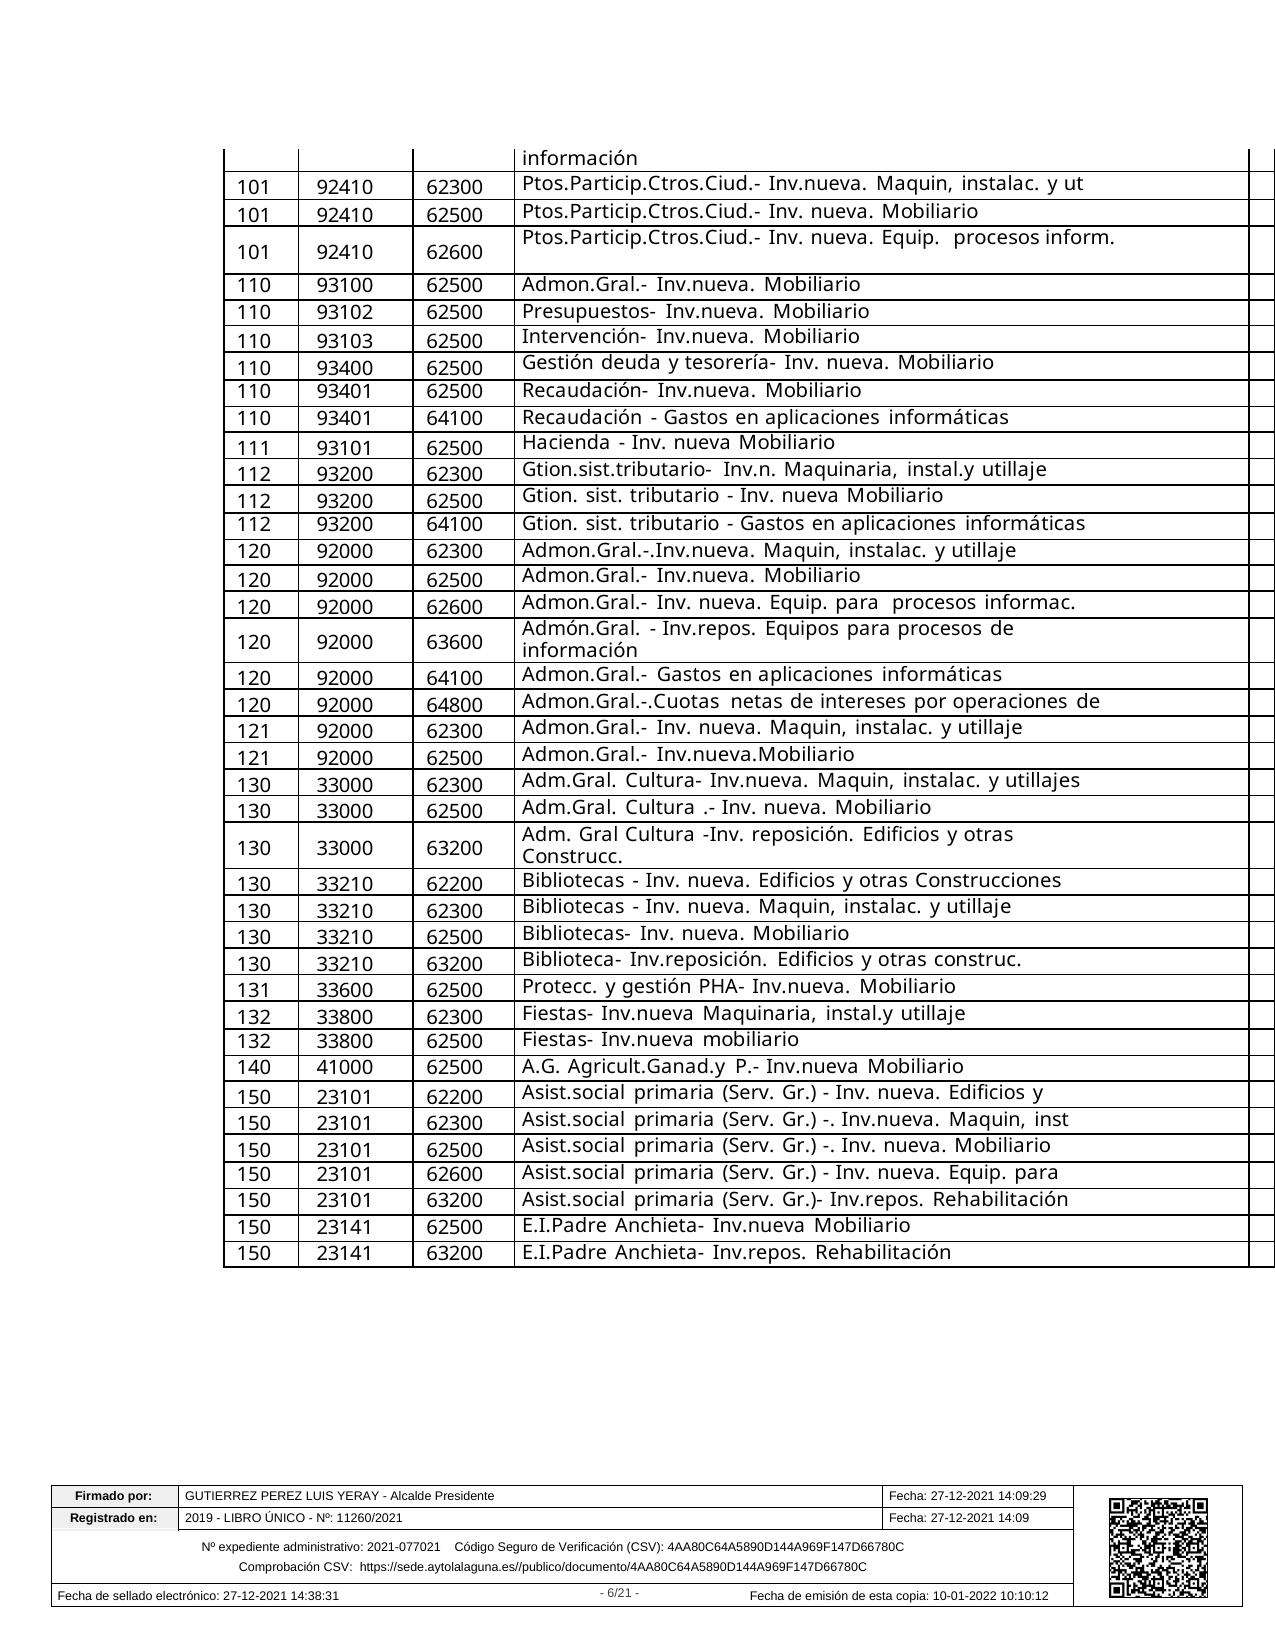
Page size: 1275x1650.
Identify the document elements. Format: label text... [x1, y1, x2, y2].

table_cell 1.000,00 [1250, 1216, 1274, 1241]
table_cell 110 [225, 275, 298, 299]
table_cell 33210 [299, 922, 412, 947]
table_cell 62500 [414, 275, 514, 299]
table_cell Recaudación- Inv.nueva. Mobiliario [515, 381, 1248, 406]
table_cell 800,00 [1250, 896, 1274, 921]
table_cell Asist.social primaria (Serv. Gr.) - Inv. nueva. Equip. para [515, 1163, 1248, 1188]
table_cell 101 [225, 172, 298, 199]
table_cell Bibliotecas- Inv. nueva. Mobiliario [515, 922, 1248, 947]
table_cell 92000 [299, 743, 412, 768]
table_cell Adm. Gral Cultura -Inv. reposición. Edificios y otras Construcc. [515, 823, 1248, 867]
table_cell 120 [225, 592, 298, 617]
table_cell 131 [225, 975, 298, 1000]
table_cell Gtion. sist. tributario - Inv. nueva Mobiliario [515, 486, 1248, 512]
table_cell Admon.Gral.- Inv. nueva. Equip. para procesos informac. [515, 592, 1248, 617]
table_cell Protecc. y gestión PHA- Inv.nueva. Mobiliario [515, 975, 1248, 1000]
table_cell 61.556,57 [1250, 690, 1274, 715]
table_cell 15.000,00 [1250, 200, 1274, 225]
table_cell 800,00 [1250, 949, 1274, 974]
table_cell Fiestas- Inv.nueva mobiliario [515, 1030, 1248, 1055]
table_cell 33000 [299, 770, 412, 794]
table_cell 62500 [414, 433, 514, 457]
table_cell Adm.Gral. Cultura- Inv.nueva. Maquin, instalac. y utillajes [515, 770, 1248, 794]
table_cell 112 [225, 514, 298, 539]
table_cell 62200 [414, 1082, 514, 1107]
table_cell 64800 [414, 690, 514, 715]
table_cell 64100 [414, 407, 514, 431]
table_cell 23101 [299, 1189, 412, 1214]
table_cell Bibliotecas - Inv. nueva. Maquin, instalac. y utillaje [515, 896, 1248, 921]
table_cell Adm.Gral. Cultura .- Inv. nueva. Mobiliario [515, 796, 1248, 821]
table_cell 63200 [414, 823, 514, 867]
table_cell 110 [225, 407, 298, 431]
table_cell 93103 [299, 326, 412, 351]
table_cell 150 [225, 1216, 298, 1241]
table_cell Fecha: 27-12-2021 14:09 [883, 1508, 1073, 1528]
table_cell 33000 [299, 796, 412, 821]
table_cell 62500 [414, 326, 514, 351]
table_cell 93401 [299, 381, 412, 406]
table_cell 130 [225, 770, 298, 794]
table_cell 23101 [299, 1135, 412, 1161]
table_cell 93101 [299, 433, 412, 457]
table_cell 110 [225, 353, 298, 379]
table_cell 110 [225, 326, 298, 351]
table_cell 112 [225, 459, 298, 484]
table_cell 111 [225, 433, 298, 457]
table_cell 1.000,00 [1250, 301, 1274, 324]
table_cell 3.000,00 [1250, 433, 1274, 457]
table_cell 23141 [299, 1216, 412, 1241]
table_cell 23141 [299, 1242, 412, 1266]
table_cell 62500 [414, 200, 514, 225]
table_cell Asist.social primaria (Serv. Gr.) - Inv. nueva. Edificios y [515, 1082, 1248, 1107]
table_cell 62600 [414, 592, 514, 617]
table_cell 63200 [414, 1189, 514, 1214]
table_cell 120 [225, 619, 298, 662]
table_cell 23101 [299, 1108, 412, 1133]
table_cell 5.000,00 [1250, 1108, 1274, 1133]
table_cell 250.000,00 [1250, 619, 1274, 662]
table_cell 62500 [414, 1030, 514, 1055]
table_cell 5.000,00 [1250, 1242, 1274, 1266]
table_cell 132 [225, 1030, 298, 1055]
table_cell 6.000,00 [1250, 1163, 1274, 1188]
table_header [299, 149, 412, 171]
table_cell 62500 [414, 975, 514, 1000]
table_cell 92000 [299, 690, 412, 715]
table_cell Ptos.Particip.Ctros.Ciud.- Inv.nueva. Maquin, instalac. y ut [515, 172, 1248, 199]
table_cell 1.000,00 [1250, 1056, 1274, 1080]
picture [1110, 1499, 1207, 1597]
table_cell 62300 [414, 540, 514, 564]
table_cell 130 [225, 949, 298, 974]
table_cell 121 [225, 743, 298, 768]
table_cell 150 [225, 1108, 298, 1133]
table_cell 92410 [299, 200, 412, 225]
table_cell 33000 [299, 823, 412, 867]
table_cell 23101 [299, 1163, 412, 1188]
table_cell 62500 [414, 353, 514, 379]
table_cell Asist.social primaria (Serv. Gr.)- Inv.repos. Rehabilitación [515, 1189, 1248, 1214]
table_cell 41000 [299, 1056, 412, 1080]
table_cell A.G. Agricult.Ganad.y P.- Inv.nueva Mobiliario [515, 1056, 1248, 1080]
table_header [414, 149, 514, 171]
table_cell 62500 [414, 381, 514, 406]
table_cell 1.000,00 [1250, 1030, 1274, 1055]
table_cell Admon.Gral.-.Cuotas netas de intereses por operaciones de [515, 690, 1248, 715]
table_cell 800,00 [1250, 796, 1274, 821]
table_cell 112 [225, 486, 298, 512]
table_header [225, 149, 298, 171]
table_cell 92000 [299, 592, 412, 617]
table_header GUTIERREZ PEREZ LUIS YERAY - Alcalde Presidente [179, 1486, 882, 1507]
table_cell 1.200,00 [1250, 922, 1274, 947]
table_cell Admon.Gral.- Inv.nueva.Mobiliario [515, 743, 1248, 768]
table_cell Admón.Gral. - Inv.repos. Equipos para procesos de información [515, 619, 1248, 662]
table_cell 62500 [414, 1056, 514, 1080]
table_cell 62300 [414, 459, 514, 484]
table_cell Admon.Gral.- Gastos en aplicaciones informáticas [515, 663, 1248, 688]
table_cell 62600 [414, 227, 514, 273]
table_cell Asist.social primaria (Serv. Gr.) -. Inv. nueva. Mobiliario [515, 1135, 1248, 1161]
table_cell 11.000,00 [1250, 1189, 1274, 1214]
table_cell 33800 [299, 1030, 412, 1055]
table_cell 101 [225, 227, 298, 273]
table_cell 1.000,00 [1250, 663, 1274, 688]
table_cell 62300 [414, 770, 514, 794]
table_cell 92000 [299, 717, 412, 741]
table_cell 110 [225, 301, 298, 324]
table_cell Admon.Gral.- Inv.nueva. Mobiliario [515, 275, 1248, 299]
table_header [1250, 149, 1274, 171]
table_cell 132 [225, 1002, 298, 1028]
table_cell Gtion.sist.tributario- Inv.n. Maquinaria, instal.y utillaje [515, 459, 1248, 484]
table_cell 92000 [299, 540, 412, 564]
table_cell 10.000,00 [1250, 227, 1274, 273]
table_cell 50.000,00 [1250, 1135, 1274, 1161]
table_cell 92000 [299, 619, 412, 662]
table_cell 120 [225, 663, 298, 688]
table_cell 1.000,00 [1250, 1002, 1274, 1028]
table_cell 20.000,00 [1250, 975, 1274, 1000]
table_cell 63200 [414, 1242, 514, 1266]
table_cell 4.000,00 [1250, 486, 1274, 512]
table_cell 120 [225, 690, 298, 715]
table_cell 62500 [414, 1135, 514, 1161]
table_cell 1.000,00 [1250, 381, 1274, 406]
table_cell 1.000,00 [1250, 592, 1274, 617]
table_cell Intervención- Inv.nueva. Mobiliario [515, 326, 1248, 351]
table_cell 120 [225, 540, 298, 564]
table_cell Presupuestos- Inv.nueva. Mobiliario [515, 301, 1248, 324]
table_cell Admon.Gral.- Inv. nueva. Maquin, instalac. y utillaje [515, 717, 1248, 741]
table_cell Fecha de sellado electrónico: 27-12-2021 14:38:31 - 6/21 - Fecha de emisión de esta copia: 10-01-2022 10:10:12 [52, 1584, 1073, 1606]
table_cell 150 [225, 1189, 298, 1214]
table_cell 101 [225, 200, 298, 225]
table_cell 93200 [299, 459, 412, 484]
table_cell Ptos.Particip.Ctros.Ciud.- Inv. nueva. Mobiliario [515, 200, 1248, 225]
table_cell Fiestas- Inv.nueva Maquinaria, instal.y utillaje [515, 1002, 1248, 1028]
table_cell 62300 [414, 1002, 514, 1028]
table_cell 93401 [299, 407, 412, 431]
table_cell 33800 [299, 1002, 412, 1028]
table_cell 93100 [299, 275, 412, 299]
table_cell Bibliotecas - Inv. nueva. Edificios y otras Construcciones [515, 869, 1248, 894]
table_cell 62300 [414, 717, 514, 741]
table_cell 15.000,00 [1250, 172, 1274, 199]
table_cell 1.000,00 [1250, 717, 1274, 741]
table_cell 62600 [414, 1163, 514, 1188]
table_cell 63200 [414, 949, 514, 974]
table_cell 1.000,00 [1250, 743, 1274, 768]
table_cell 2.000,00 [1250, 770, 1274, 794]
table_cell 92410 [299, 172, 412, 199]
table_cell 62500 [414, 743, 514, 768]
table_cell 64100 [414, 514, 514, 539]
table_cell Recaudación - Gastos en aplicaciones informáticas [515, 407, 1248, 431]
table_cell 1.000,00 [1250, 275, 1274, 299]
table_cell 92000 [299, 663, 412, 688]
table_cell Admon.Gral.- Inv.nueva. Mobiliario [515, 566, 1248, 590]
table_cell 92410 [299, 227, 412, 273]
table_cell 121 [225, 717, 298, 741]
table_cell E.I.Padre Anchieta- Inv.repos. Rehabilitación [515, 1242, 1248, 1266]
table_cell 140 [225, 1056, 298, 1080]
table_cell 62500 [414, 486, 514, 512]
table_cell 150 [225, 1242, 298, 1266]
table_cell 63600 [414, 619, 514, 662]
table_cell 15.000,00 [1250, 566, 1274, 590]
table_cell 150 [225, 1163, 298, 1188]
table_cell 62300 [414, 172, 514, 199]
table_cell 110 [225, 381, 298, 406]
table_cell 93400 [299, 353, 412, 379]
table_cell 130 [225, 869, 298, 894]
table_cell 93200 [299, 486, 412, 512]
table_cell 800,00 [1250, 869, 1274, 894]
table_cell 150 [225, 1135, 298, 1161]
table_cell 1.000,00 [1250, 353, 1274, 379]
table_cell 62500 [414, 796, 514, 821]
table_cell 120 [225, 566, 298, 590]
table_cell 219.082,50 [1250, 407, 1274, 431]
table_header [1074, 1486, 1242, 1606]
table_cell 23101 [299, 1082, 412, 1107]
table_cell 62200 [414, 869, 514, 894]
table_header Firmado por: [52, 1486, 178, 1507]
table_cell 130 [225, 823, 298, 867]
table_cell 10.000,00 [1250, 540, 1274, 564]
table_cell 150 [225, 1082, 298, 1107]
table_cell 62500 [414, 301, 514, 324]
table_header Fecha: 27-12-2021 14:09:29 [883, 1486, 1073, 1507]
table_cell Ptos.Particip.Ctros.Ciud.- Inv. nueva. Equip. procesos inform. [515, 227, 1248, 273]
table_cell 62300 [414, 1108, 514, 1133]
table_cell E.I.Padre Anchieta- Inv.nueva Mobiliario [515, 1216, 1248, 1241]
table_cell 5.000,00 [1250, 1082, 1274, 1107]
table_cell 130 [225, 896, 298, 921]
table_cell 800,00 [1250, 823, 1274, 867]
table_cell Admon.Gral.-.Inv.nueva. Maquin, instalac. y utillaje [515, 540, 1248, 564]
table_cell 93200 [299, 514, 412, 539]
table_cell 62300 [414, 896, 514, 921]
table_cell Nº expediente administrativo: 2021-077021 Código Seguro de Verificación (CSV): 4AA80C64A5890D144A969F147D66780C Comprobación CSV: https://sede.aytolalaguna.es//publico/documento/4AA80C64A5890D144A969F147D66780C [52, 1530, 1073, 1583]
table_cell 33210 [299, 869, 412, 894]
table_cell 1.000,00 [1250, 459, 1274, 484]
table_cell 33210 [299, 949, 412, 974]
table_cell 33210 [299, 896, 412, 921]
table_cell Hacienda - Inv. nueva Mobiliario [515, 433, 1248, 457]
table_cell 92000 [299, 566, 412, 590]
table_cell 62500 [414, 1216, 514, 1241]
table_cell 64100 [414, 663, 514, 688]
table_cell 93102 [299, 301, 412, 324]
table_cell Gestión deuda y tesorería- Inv. nueva. Mobiliario [515, 353, 1248, 379]
table_cell 2019 - LIBRO ÚNICO - Nº: 11260/2021 [179, 1508, 882, 1528]
table_cell Asist.social primaria (Serv. Gr.) -. Inv.nueva. Maquin, inst [515, 1108, 1248, 1133]
table_cell 33600 [299, 975, 412, 1000]
table_cell 1.000,00 [1250, 326, 1274, 351]
table_cell 438.165,00 [1250, 514, 1274, 539]
table_cell Biblioteca- Inv.reposición. Edificios y otras construc. [515, 949, 1248, 974]
table_header información [515, 149, 1248, 171]
table_cell 62500 [414, 566, 514, 590]
table_cell Registrado en: [52, 1508, 178, 1528]
table_cell 130 [225, 922, 298, 947]
table_cell 62500 [414, 922, 514, 947]
table_cell 130 [225, 796, 298, 821]
table_cell Gtion. sist. tributario - Gastos en aplicaciones informáticas [515, 514, 1248, 539]
